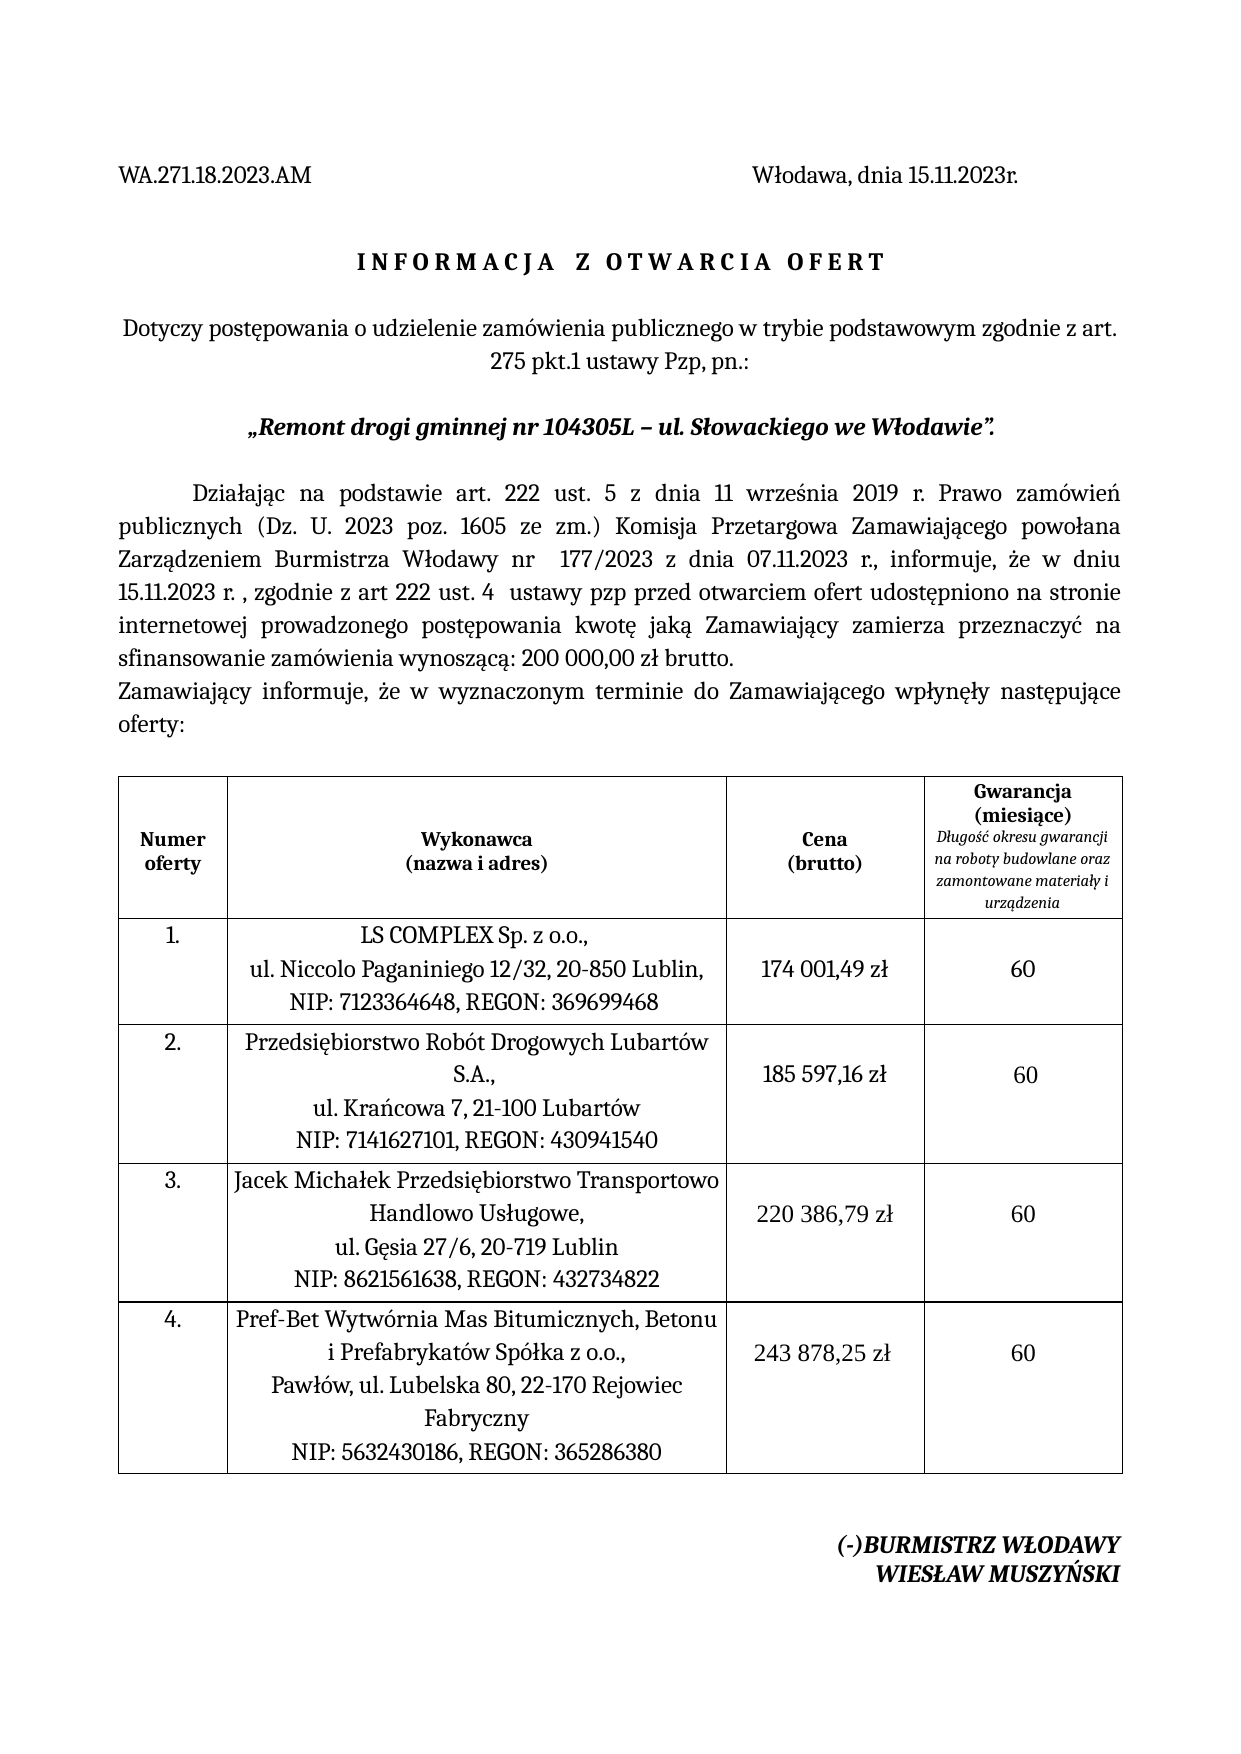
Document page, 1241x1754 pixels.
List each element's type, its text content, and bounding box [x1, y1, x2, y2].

text „Remont drogi gminnej nr 104305L – ul. Słowackiego we Włodawie”. [118, 413, 1122, 441]
table_cell 60 [925, 1303, 1122, 1473]
table_cell 4. [119, 1303, 227, 1473]
table_cell 174 001,49 zł [727, 919, 924, 1023]
table_cell 2. [119, 1025, 227, 1162]
table_cell 60 [925, 919, 1122, 1023]
table_cell 60 [925, 1164, 1122, 1301]
table_cell 243 878,25 zł [727, 1303, 924, 1473]
table_header Gwarancja (miesiące) Długość okresu gwarancji na roboty budowlane oraz zamontowane materiały i urządzenia [925, 777, 1122, 918]
table_cell LS COMPLEX Sp. z o.o., ul. Niccolo Paganiniego 12/32, 20-850 Lublin, NIP: 7123364648, REGON: 369699468 [228, 919, 726, 1023]
table_header Numer oferty [119, 777, 227, 918]
text (-)BURMISTRZ WŁODAWY [118, 1531, 1122, 1560]
table_cell 60 [925, 1025, 1122, 1162]
table_cell Przedsiębiorstwo Robót Drogowych Lubartów S.A., ul. Krańcowa 7, 21-100 Lubartów NIP: 7141627101, REGON: 430941540 [228, 1025, 726, 1162]
text I N F O R M A C J A Z O T W A R C I A O F E R T [118, 247, 1122, 276]
table_header Wykonawca (nazwa i adres) [228, 777, 726, 918]
table_cell 1. [119, 919, 227, 1023]
table_cell Jacek Michałek Przedsiębiorstwo Transportowo Handlowo Usługowe, ul. Gęsia 27/6, 20-719 Lublin NIP: 8621561638, REGON: 432734822 [228, 1164, 726, 1301]
table_cell Pref-Bet Wytwórnia Mas Bitumicznych, Betonu i Prefabrykatów Spółka z o.o., Pawłów, ul. Lubelska 80, 22-170 Rejowiec Fabryczny NIP: 5632430186, REGON: 365286380 [228, 1303, 726, 1473]
table_cell 185 597,16 zł [727, 1025, 924, 1162]
text WIESŁAW MUSZYŃSKI [118, 1560, 1122, 1589]
table_cell 3. [119, 1164, 227, 1301]
text Zamawiający informuje, że w wyznaczonym terminie do Zamawiającego wpłynęły następujące oferty: [118, 677, 1122, 738]
table_header Cena (brutto) [727, 777, 924, 918]
text WA.271.18.2023.AM Włodawa, dnia 15.11.2023r. [118, 161, 1122, 190]
text Działając na podstawie art. 222 ust. 5 z dnia 11 września 2019 r. Prawo zamówień publicznych (Dz. U. 2023 poz. 1605 ze zm.) Komisja Przetargowa Zamawiającego powołana Zarządzeniem Burmistrza Włodawy nr 177/2023 z dnia 07.11.2023 r., informuje, że w dniu 15.11.2023 r. , zgodnie z art 222 ust. 4 ustawy pzp przed otwarciem ofert udostępniono na stronie internetowej prowadzonego postępowania kwotę jaką Zamawiający zamierza przeznaczyć na sfinansowanie zamówienia wynoszącą: 200 000,00 zł brutto. [118, 479, 1122, 672]
text Dotyczy postępowania o udzielenie zamówienia publicznego w trybie podstawowym zgodnie z art. 275 pkt.1 ustawy Pzp, pn.: [118, 313, 1122, 375]
table_cell 220 386,79 zł [727, 1164, 924, 1301]
